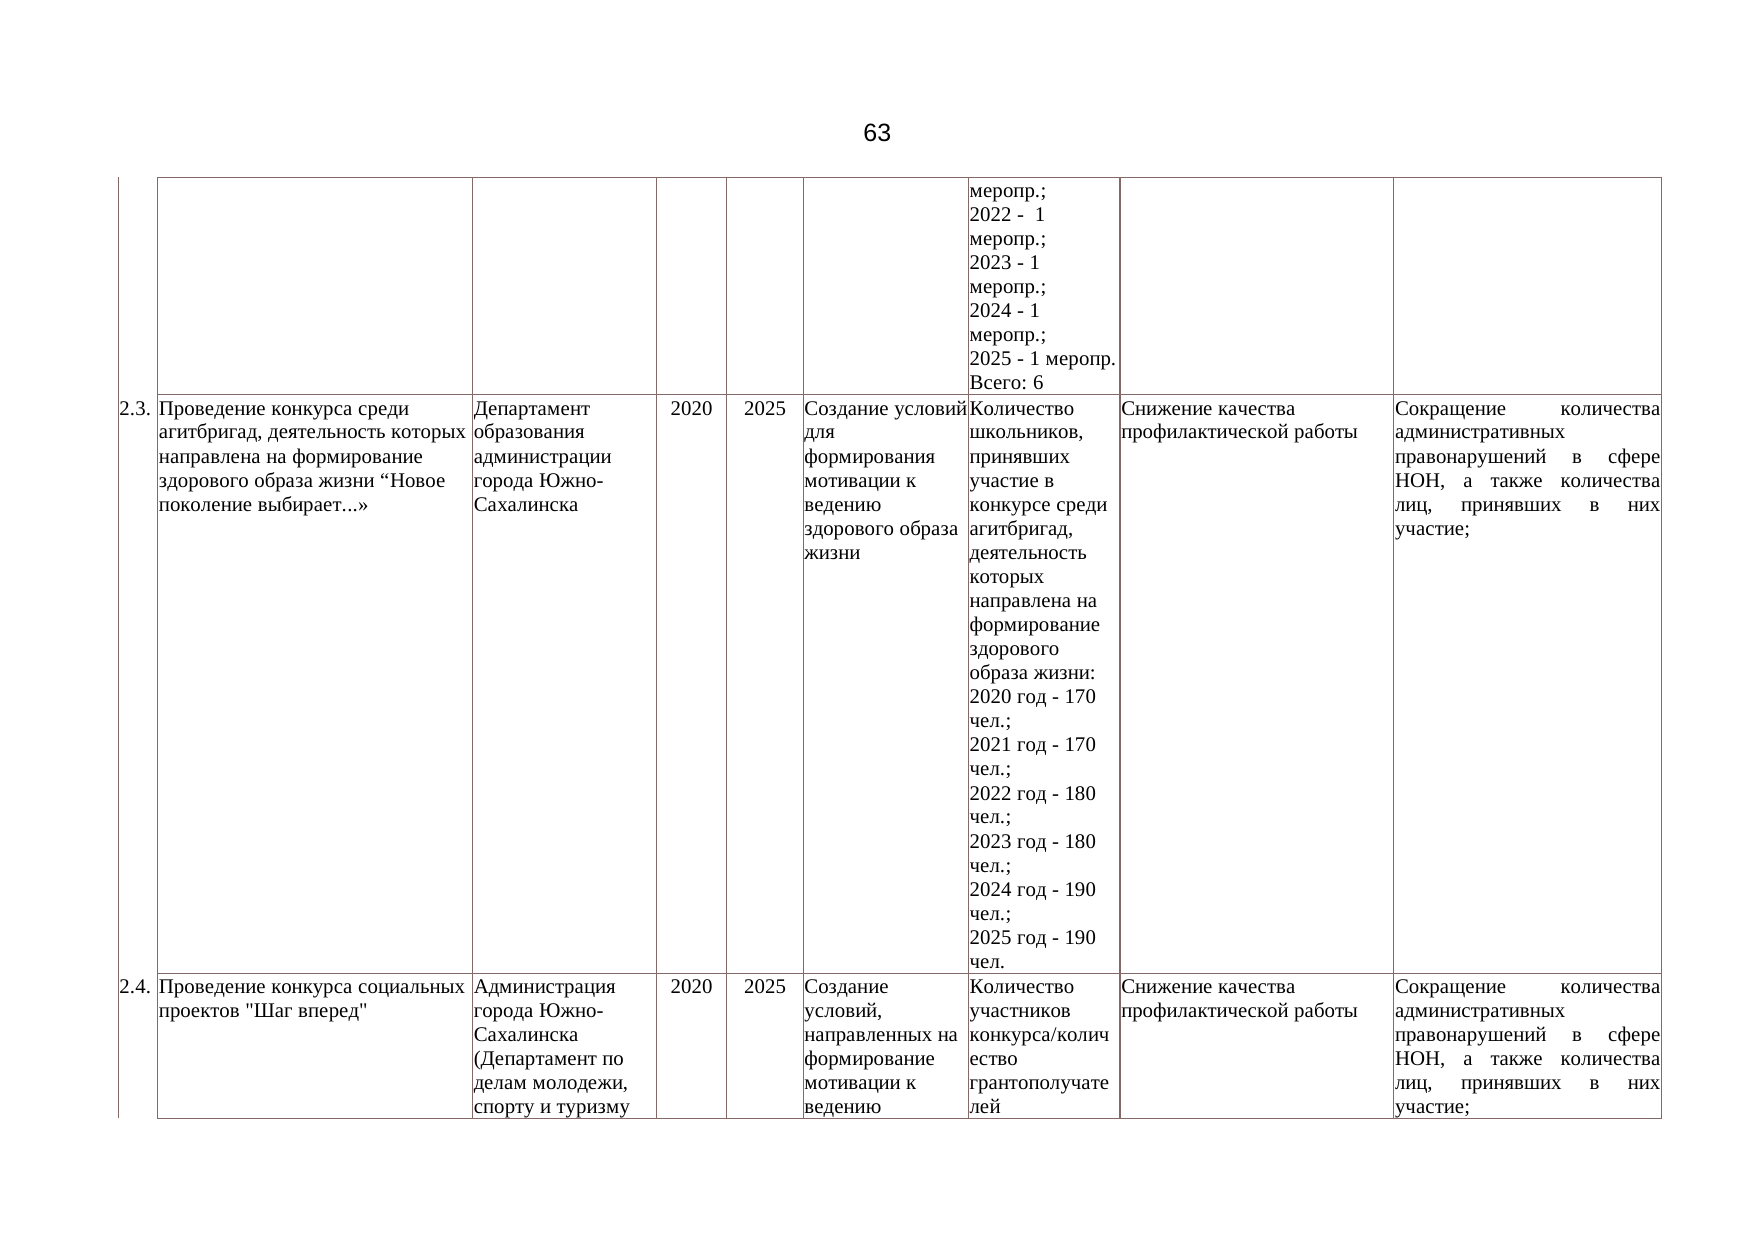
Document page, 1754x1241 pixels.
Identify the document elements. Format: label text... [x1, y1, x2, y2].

table_cell Создание условий, направленных на формирование мотивации к ведению [804, 974, 968, 1118]
table_cell меропр.; 2022 - 1 меропр.; 2023 - 1 меропр.; 2024 - 1 меропр.; 2025 - 1 меропр. Всего: 6 [969, 178, 1119, 394]
table_cell Сокращение количества административных правонарушений в сфере НОН, а также количества лиц, принявших в них участие; [1394, 395, 1661, 973]
table_cell [657, 178, 726, 394]
table_cell [804, 178, 968, 394]
table_cell [727, 178, 803, 394]
table_cell Снижение качества профилактической работы [1121, 395, 1393, 973]
table_cell 2.3. [119, 394, 157, 973]
table_cell [473, 178, 656, 394]
table_cell 2025 [727, 395, 803, 973]
table_cell Количество участников конкурса/количество грантополучателей [969, 974, 1119, 1118]
table_cell 2020 [657, 974, 726, 1118]
table_cell Проведение конкурса среди агитбригад, деятельность которых направлена на формирование здорового образа жизни “Новое поколение выбирает...» [158, 395, 472, 973]
table_cell Создание условий для формирования мотивации к ведению здорового образа жизни [804, 395, 968, 973]
table_cell Количество школьников, принявших участие в конкурсе среди агитбригад, деятельность которых направлена на формирование здорового образа жизни: 2020 год - 170 чел.; 2021 год - 170 чел.; 2022 год - 180 чел.; 2023 год - 180 чел.; 2024 год - 190 чел.; 2025 год - 190 чел. [969, 395, 1119, 973]
table_cell 2025 [727, 974, 803, 1118]
table_cell [1394, 178, 1661, 394]
table_cell Снижение качества профилактической работы [1121, 974, 1393, 1118]
table_cell [1121, 178, 1393, 394]
table_cell Проведение конкурса социальных проектов "Шаг вперед" [158, 974, 472, 1118]
table_cell [119, 177, 157, 394]
table_cell Департамент образования администрации города Южно-Сахалинска [473, 395, 656, 973]
table_cell Администрация города Южно-Сахалинска (Департамент по делам молодежи, спорту и туризму [473, 974, 656, 1118]
table_cell 2020 [657, 395, 726, 973]
table_cell [158, 178, 472, 394]
table_cell Сокращение количества административных правонарушений в сфере НОН, а также количества лиц, принявших в них участие; [1394, 974, 1661, 1118]
table_cell 2.4. [119, 973, 157, 1118]
